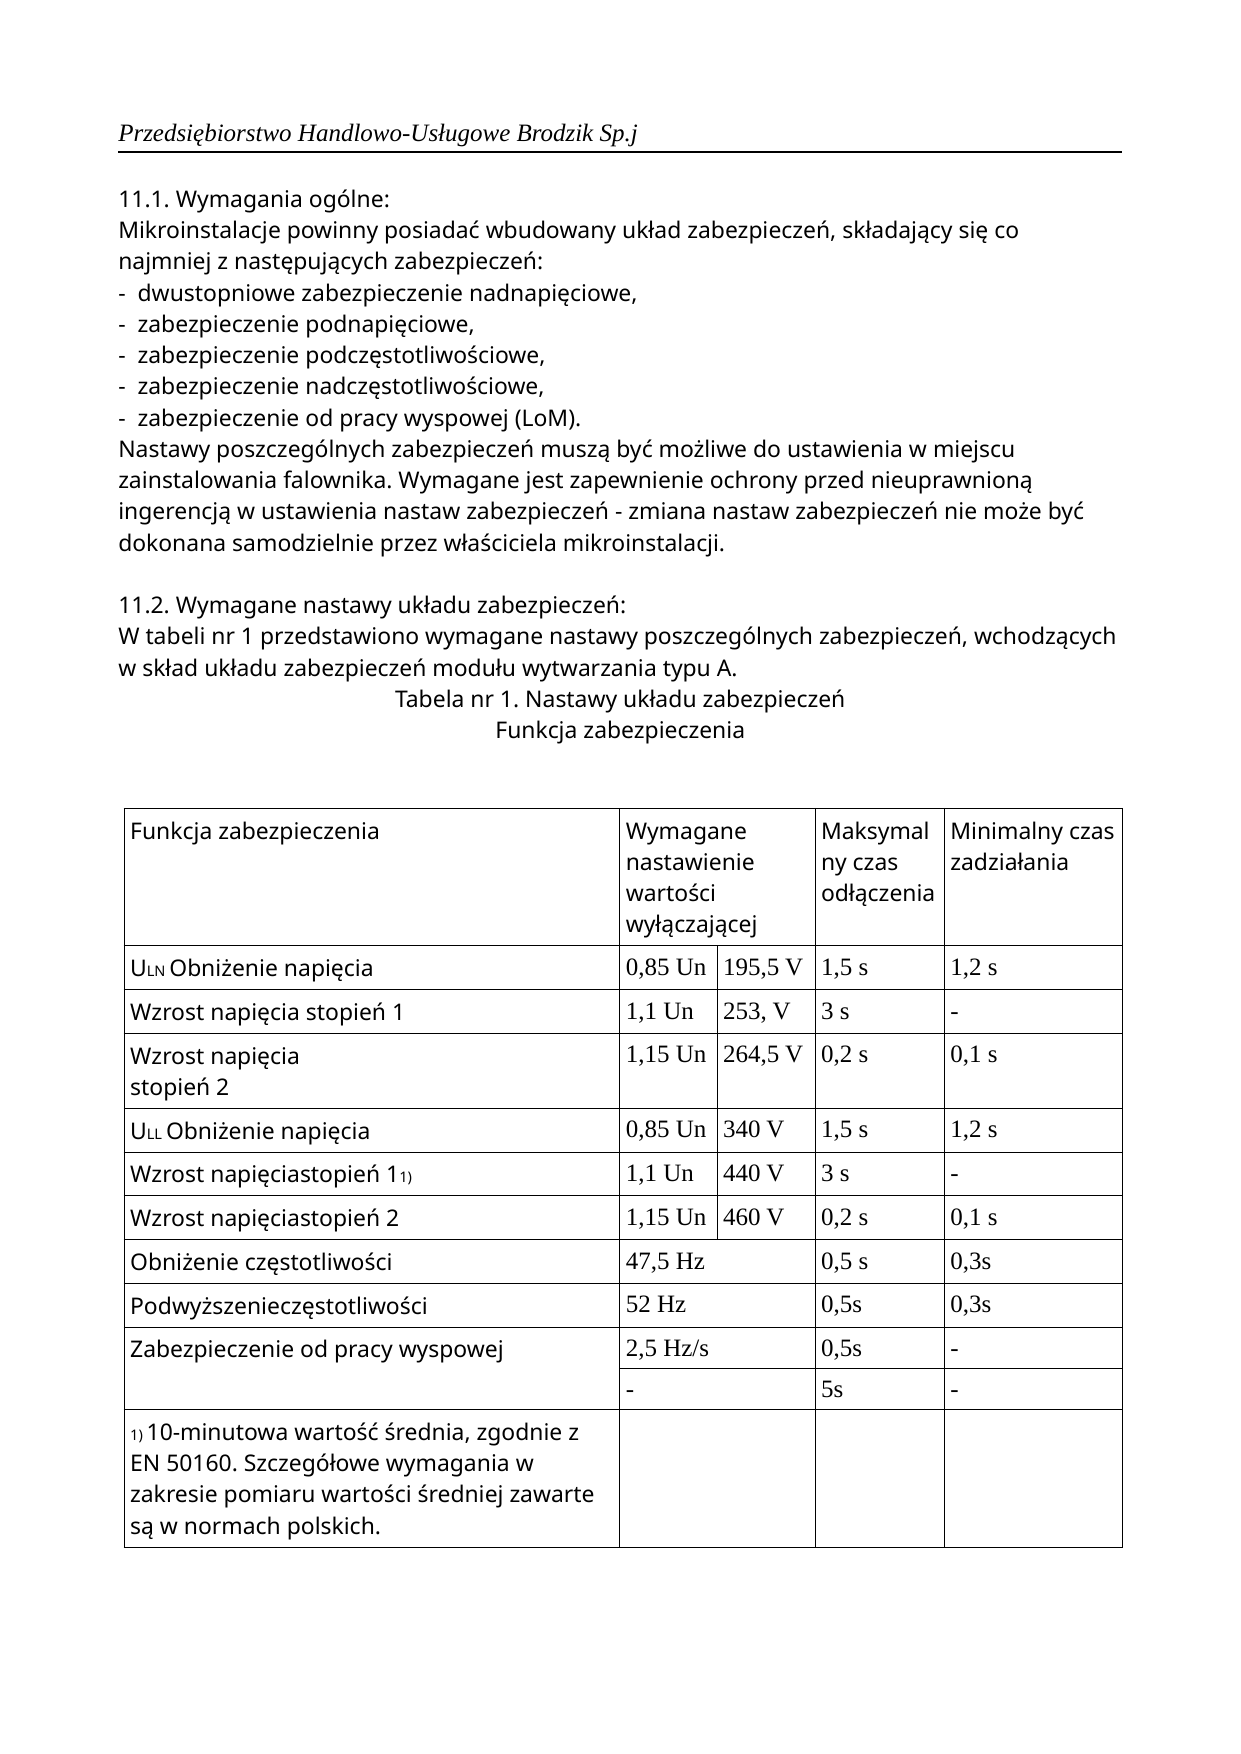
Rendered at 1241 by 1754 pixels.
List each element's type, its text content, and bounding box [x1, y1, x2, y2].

table_cell 0,2 s [816, 1034, 944, 1108]
text Nastawy poszczególnych zabezpieczeń muszą być możliwe do ustawienia w miejscu zainstalowania falownika. Wymagane jest zapewnienie ochrony przed nieuprawnioną ingerencją w ustawienia nastaw zabezpieczeń - zmiana nastaw zabezpieczeń nie może być dokonana samodzielnie przez właściciela mikroinstalacji. [118, 433, 1122, 558]
table_cell Zabezpieczenie od pracy wyspowej [125, 1328, 619, 1409]
table_cell [945, 1410, 1122, 1547]
text Funkcja zabezpieczenia [118, 714, 1122, 745]
table_cell 3 s [816, 990, 944, 1033]
table_cell 440 V [718, 1153, 815, 1195]
table_cell 5s [816, 1369, 944, 1409]
text najmniej z następujących zabezpieczeń: [118, 245, 1122, 277]
table_cell 0,5s [816, 1328, 944, 1368]
table_cell ULN Obniżenie napięcia [125, 946, 619, 989]
table_cell 3 s [816, 1153, 944, 1195]
text Mikroinstalacje powinny posiadać wbudowany układ zabezpieczeń, składający się co [118, 214, 1122, 245]
table_cell 264,5 V [718, 1034, 815, 1108]
table_cell [620, 1410, 815, 1547]
table_cell [816, 1410, 944, 1547]
table_cell - [945, 1328, 1122, 1368]
table_cell 1,15 Un [620, 1034, 717, 1108]
text 11.1. Wymagania ogólne: [118, 183, 1122, 214]
table_cell 0,5s [816, 1284, 944, 1327]
table_cell Wzrost napięciastopień 11) [125, 1153, 619, 1195]
table_cell Wzrost napięciastopień 2 [125, 1196, 619, 1239]
table_cell 195,5 V [718, 946, 815, 989]
table_cell - [945, 1153, 1122, 1195]
table_cell 52 Hz [620, 1284, 815, 1327]
table_header Funkcja zabezpieczenia [125, 809, 619, 945]
table_cell 0,3s [945, 1240, 1122, 1283]
text - dwustopniowe zabezpieczenie nadnapięciowe, [118, 277, 1122, 308]
table_cell 1,5 s [816, 1109, 944, 1152]
table_cell Wzrost napięcia stopień 2 [125, 1034, 619, 1108]
table_cell 253, V [718, 990, 815, 1033]
table_cell 0,85 Un [620, 1109, 717, 1152]
text - zabezpieczenie nadczęstotliwościowe, [118, 370, 1122, 402]
table_cell 47,5 Hz [620, 1240, 815, 1283]
table_cell 460 V [718, 1196, 815, 1239]
text - zabezpieczenie podczęstotliwościowe, [118, 339, 1122, 370]
table_cell 1,2 s [945, 946, 1122, 989]
text Tabela nr 1. Nastawy układu zabezpieczeń [118, 683, 1122, 714]
table_cell Obniżenie częstotliwości [125, 1240, 619, 1283]
text 11.2. Wymagane nastawy układu zabezpieczeń: [118, 589, 1122, 620]
table_cell ULL Obniżenie napięcia [125, 1109, 619, 1152]
table_cell - [945, 1369, 1122, 1409]
table_cell 1,15 Un [620, 1196, 717, 1239]
table_cell 1,5 s [816, 946, 944, 989]
table_cell - [620, 1369, 815, 1409]
table_cell 0,3s [945, 1284, 1122, 1327]
table_header Minimalny czas zadziałania [945, 809, 1122, 945]
table_cell - [945, 990, 1122, 1033]
table_header Wymagane nastawienie wartości wyłączającej [620, 809, 815, 945]
table_cell Podwyższenieczęstotliwości [125, 1284, 619, 1327]
table_cell 0,5 s [816, 1240, 944, 1283]
text - zabezpieczenie podnapięciowe, [118, 308, 1122, 339]
table_cell 2,5 Hz/s [620, 1328, 815, 1368]
table_cell 0,1 s [945, 1034, 1122, 1108]
table_cell 1,2 s [945, 1109, 1122, 1152]
table_cell 0,85 Un [620, 946, 717, 989]
table_cell 0,1 s [945, 1196, 1122, 1239]
table_cell 340 V [718, 1109, 815, 1152]
table_header Maksymalny czas odłączenia [816, 809, 944, 945]
text W tabeli nr 1 przedstawiono wymagane nastawy poszczególnych zabezpieczeń, wchodzących w skład układu zabezpieczeń modułu wytwarzania typu A. [118, 620, 1122, 683]
table_cell Wzrost napięcia stopień 1 [125, 990, 619, 1033]
text - zabezpieczenie od pracy wyspowej (LoM). [118, 402, 1122, 433]
table_cell 1) 10-minutowa wartość średnia, zgodnie z EN 50160. Szczegółowe wymagania w zakresie pomiaru wartości średniej zawarte są w normach polskich. [125, 1410, 619, 1547]
table_cell 1,1 Un [620, 1153, 717, 1195]
table_cell 1,1 Un [620, 990, 717, 1033]
table_cell 0,2 s [816, 1196, 944, 1239]
